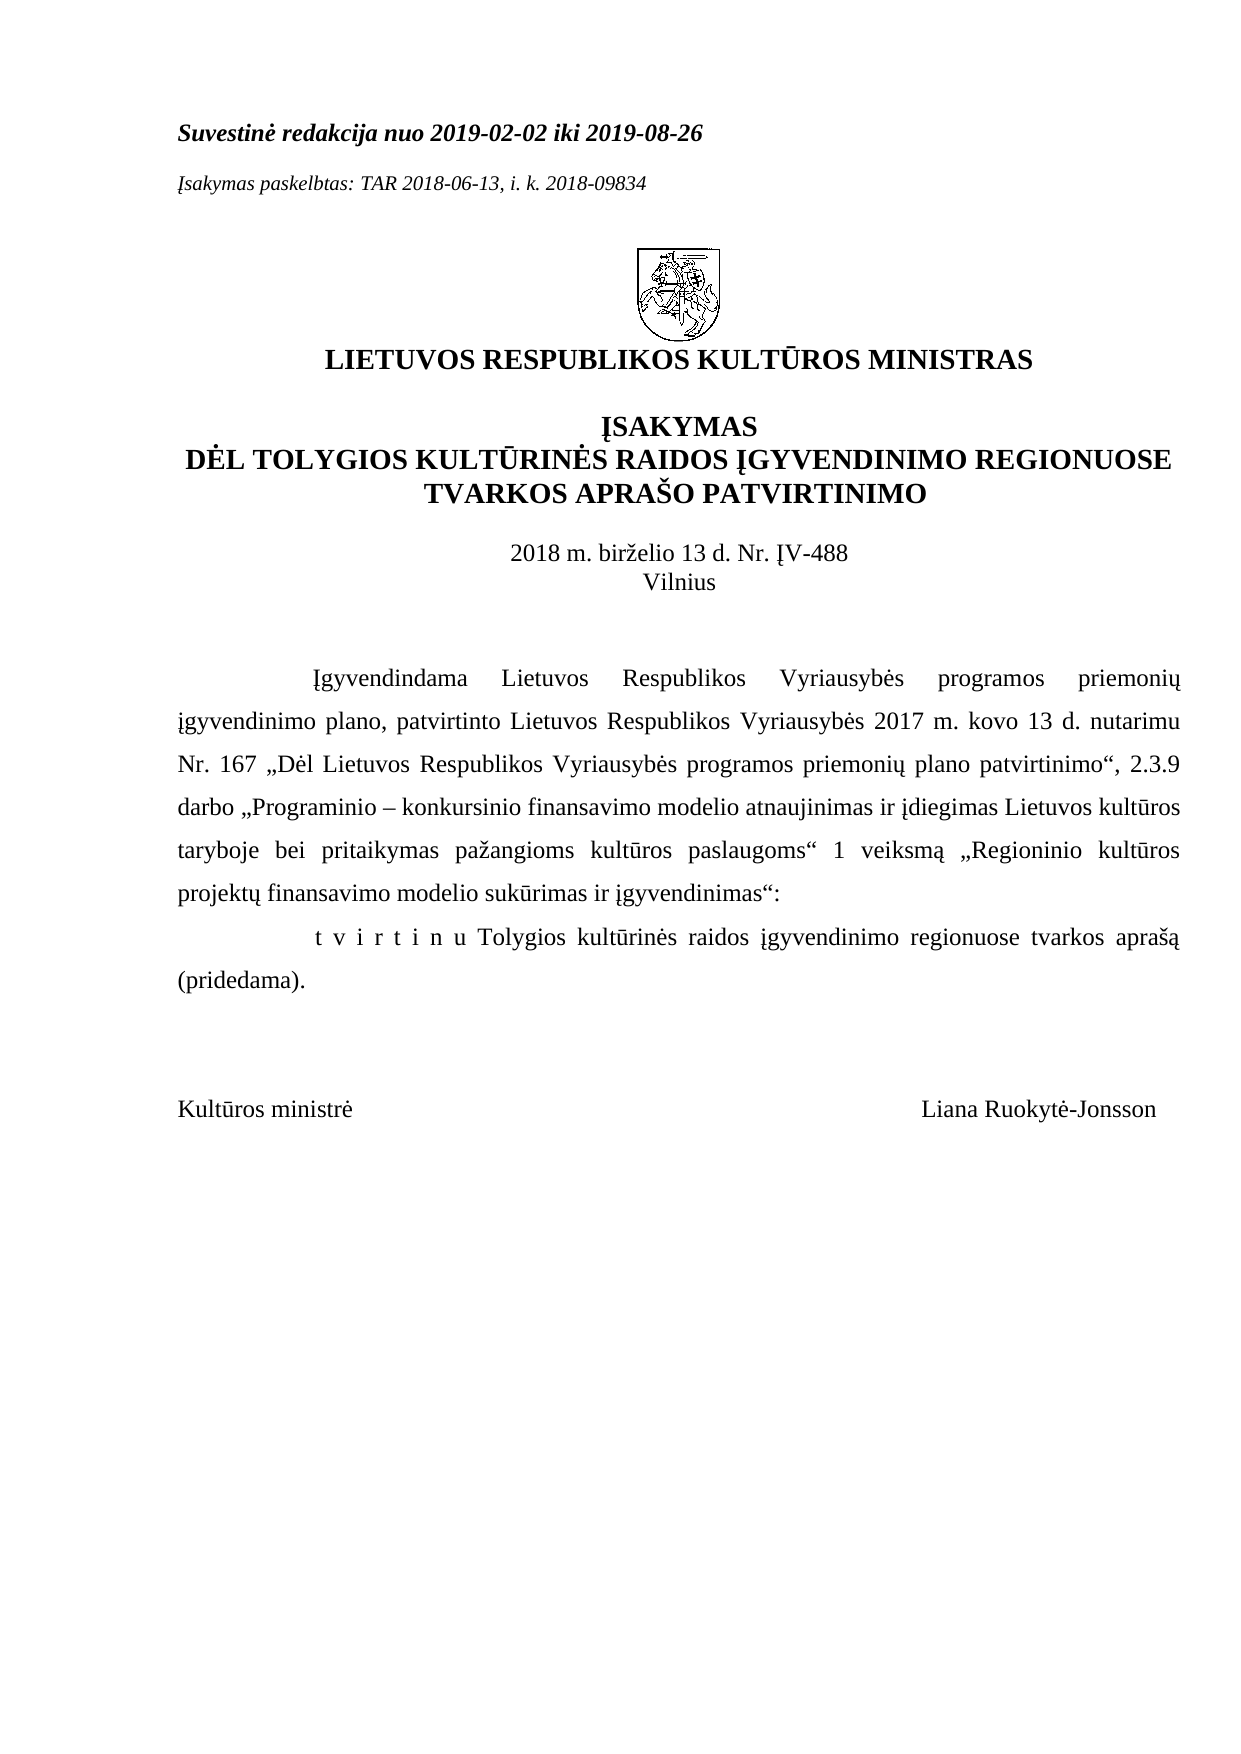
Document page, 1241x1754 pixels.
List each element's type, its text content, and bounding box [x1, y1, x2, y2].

text Įgyvendindama Lietuvos Respublikos Vyriausybės programos priemonių įgyvendinimo plano, patvirtinto Lietuvos Respublikos Vyriausybės 2017 m. kovo 13 d. nutarimu Nr. 167 „Dėl Lietuvos Respublikos Vyriausybės programos priemonių plano patvirtinimo“, 2.3.9 darbo „Programinio – konkursinio finansavimo modelio atnaujinimas ir įdiegimas Lietuvos kultūros taryboje bei pritaikymas pažangioms kultūros paslaugoms“ 1 veiksmą „Regioninio kultūros projektų finansavimo modelio sukūrimas ir įgyvendinimas“: [177, 663, 1181, 907]
text Įsakymas paskelbtas: TAR 2018-06-13, i. k. 2018-09834 [177, 171, 1181, 195]
text Kultūros ministrė Liana Ruokytė-Jonsson [177, 1094, 1181, 1123]
text ĮSAKYMAS [177, 409, 1181, 442]
text Suvestinė redakcija nuo 2019-02-02 iki 2019-08-26 [177, 118, 1181, 147]
text 2018 m. birželio 13 d. Nr. ĮV-488 [177, 538, 1181, 567]
text DĖL TOLYGIOS KULTŪRINĖS RAIDOS ĮGYVENDINIMO REGIONUOSE TVARKOS APRAŠO PATVIRTINIMO [177, 442, 1181, 509]
text t v i r t i n u Tolygios kultūrinės raidos įgyvendinimo regionuose tvarkos aprašą (pridedama). [177, 922, 1181, 993]
text LIETUVOS RESPUBLIKOS KULTŪROS MINISTRAS [177, 342, 1181, 375]
text Vilnius [177, 567, 1181, 596]
